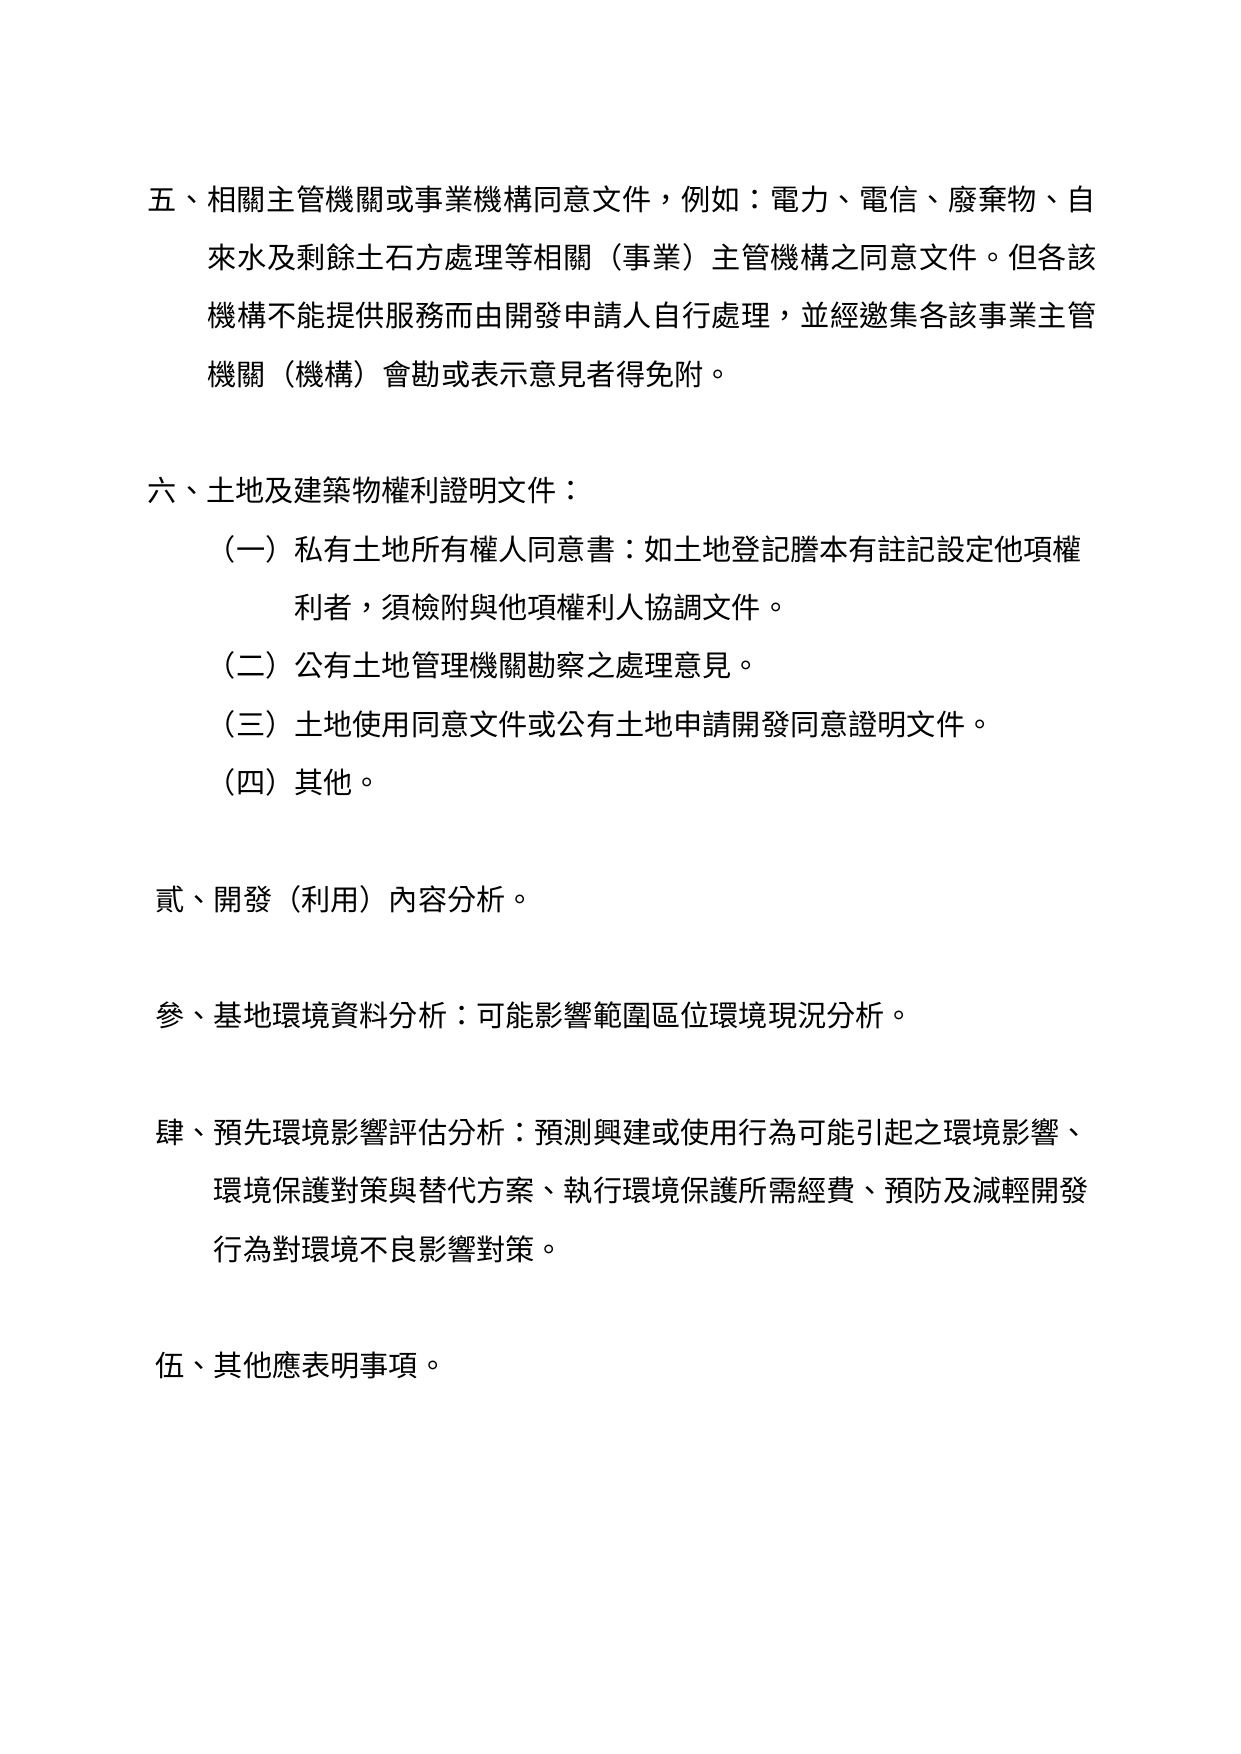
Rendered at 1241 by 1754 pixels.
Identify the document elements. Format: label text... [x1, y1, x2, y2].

text 伍、其他應表明事項。 [155, 1330, 1100, 1388]
text 肆、預先環境影響評估分析：預測興建或使用行為可能引起之環境影響、環境保護對策與替代方案、執行環境保護所需經費、預防及減輕開發行為對環境不良影響對策。 [155, 1097, 1100, 1272]
text （一）私有土地所有權人同意書：如土地登記謄本有註記設定他項權利者，須檢附與他項權利人協調文件。 [207, 513, 1100, 630]
text 參、基地環境資料分析：可能影響範圍區位環境現況分析。 [155, 980, 1100, 1038]
text （三）土地使用同意文件或公有土地申請開發同意證明文件。 [207, 688, 1100, 747]
text 貳、開發（利用）內容分析。 [155, 863, 1100, 922]
text （四）其他。 [207, 747, 1100, 805]
text 六、土地及建築物權利證明文件： [148, 455, 1100, 513]
text （二）公有土地管理機關勘察之處理意見。 [207, 630, 1100, 688]
text 五、相關主管機關或事業機構同意文件，例如：電力、電信、廢棄物、自來水及剩餘土石方處理等相關（事業）主管機構之同意文件。但各該機構不能提供服務而由開發申請人自行處理，並經邀集各該事業主管機關（機構）會勘或表示意見者得免附。 [148, 163, 1100, 397]
